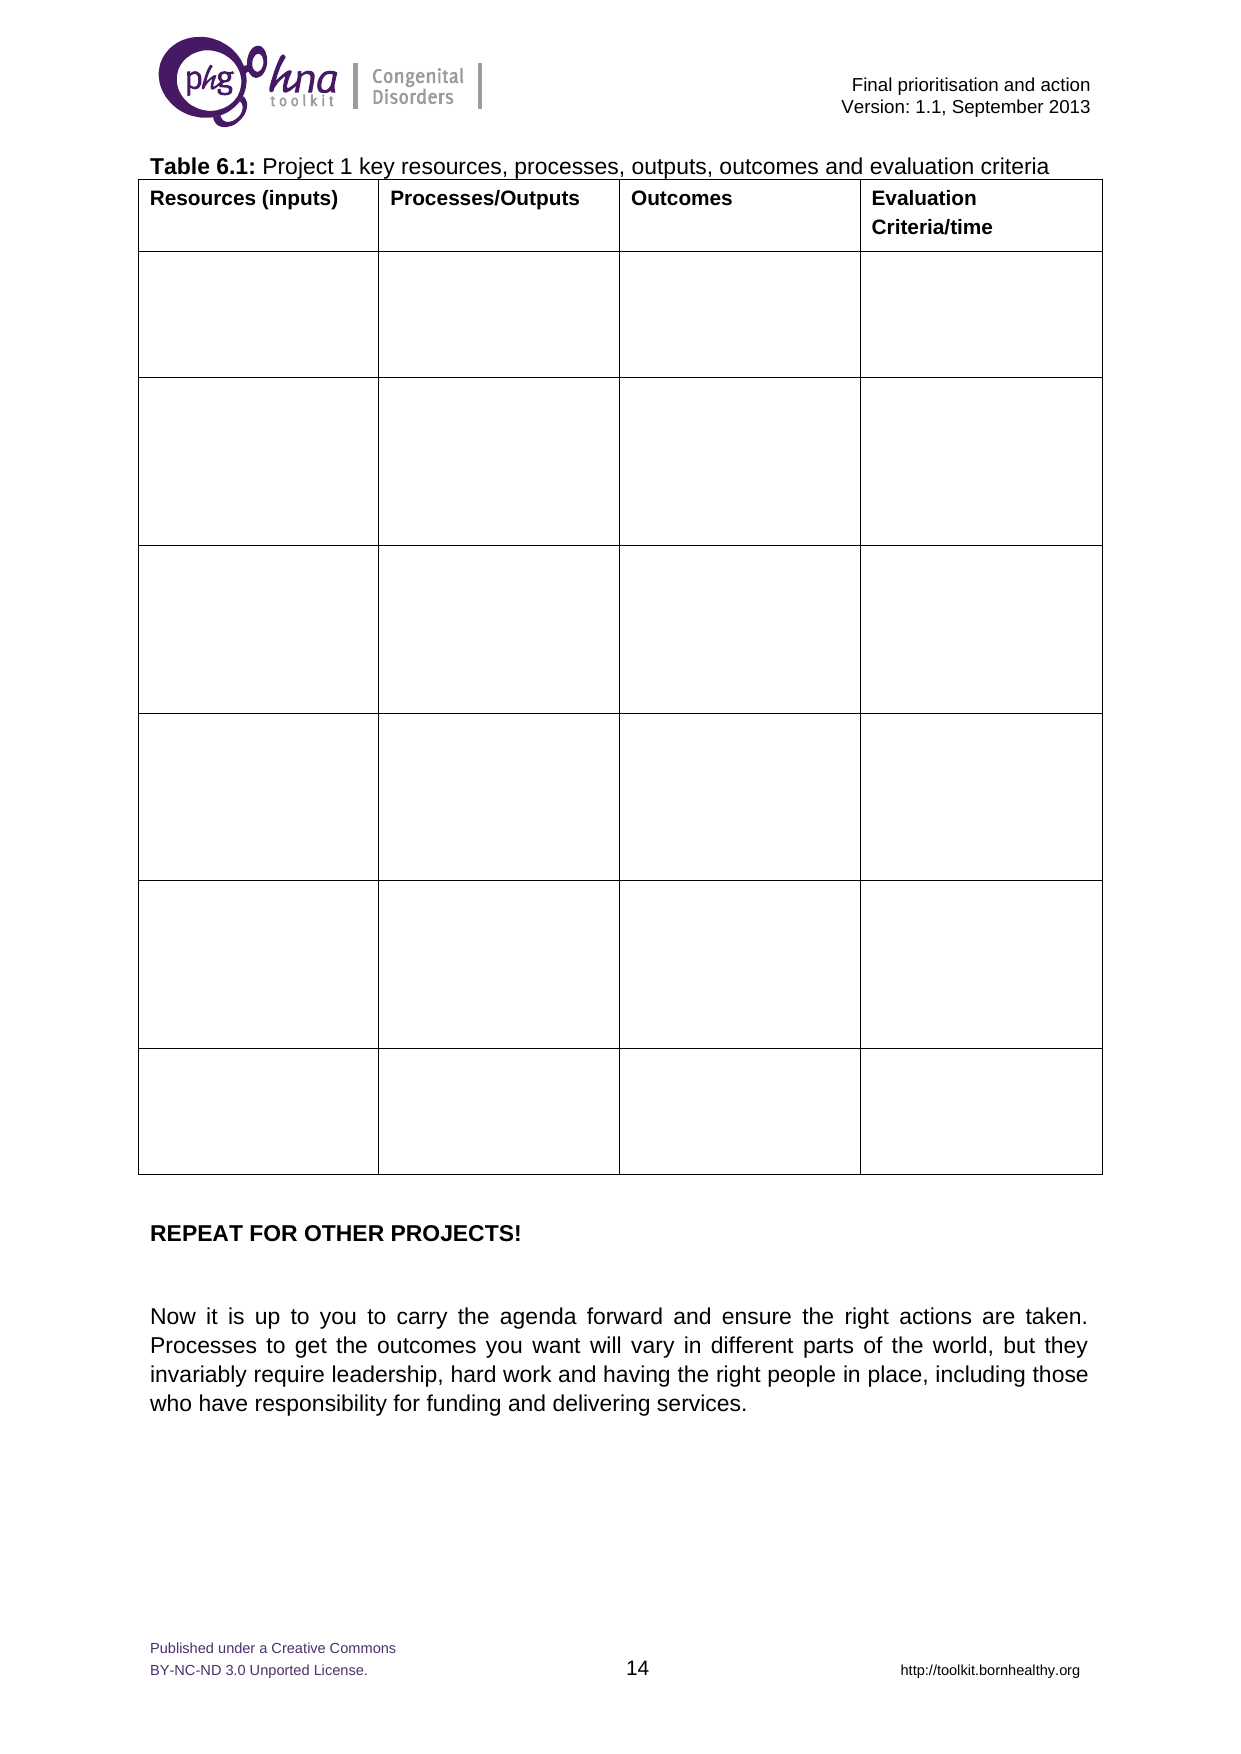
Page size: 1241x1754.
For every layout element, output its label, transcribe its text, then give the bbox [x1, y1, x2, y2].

table_cell [861, 252, 1102, 377]
table_cell [861, 378, 1102, 545]
table_header Processes/Outputs [379, 180, 619, 251]
table_cell [620, 252, 860, 377]
table_cell [379, 252, 619, 377]
table_cell [861, 1049, 1102, 1174]
table_cell [139, 714, 378, 880]
table_cell [139, 252, 378, 377]
table_cell [139, 378, 378, 545]
text REPEAT FOR OTHER PROJECTS! [150, 1217, 1090, 1246]
table_cell [139, 546, 378, 712]
table_header Evaluation Criteria/time [861, 180, 1102, 251]
table_cell [861, 546, 1102, 712]
table_cell [620, 1049, 860, 1174]
table_cell [379, 546, 619, 712]
table_header Resources (inputs) [139, 180, 378, 251]
table_cell [620, 378, 860, 545]
table_cell [861, 881, 1102, 1048]
text Now it is up to you to carry the agenda forward and ensure the right actions are taken. Processes to get the outcomes you want will vary in different parts of the world, but they invariably require leadership, hard work and having the right people in place, including those who have responsibility for funding and delivering services. [150, 1300, 1090, 1417]
table_cell [379, 378, 619, 545]
table_cell [620, 881, 860, 1048]
table_cell [139, 881, 378, 1048]
table_cell [379, 714, 619, 880]
table_cell [861, 714, 1102, 880]
table_cell [379, 881, 619, 1048]
table_cell [139, 1049, 378, 1174]
table_cell [620, 714, 860, 880]
subtitle Table 6.1: Project 1 key resources, processes, outputs, outcomes and evaluation criteria [150, 150, 1090, 179]
table_cell [379, 1049, 619, 1174]
table_cell [620, 546, 860, 712]
table_header Outcomes [620, 180, 860, 251]
